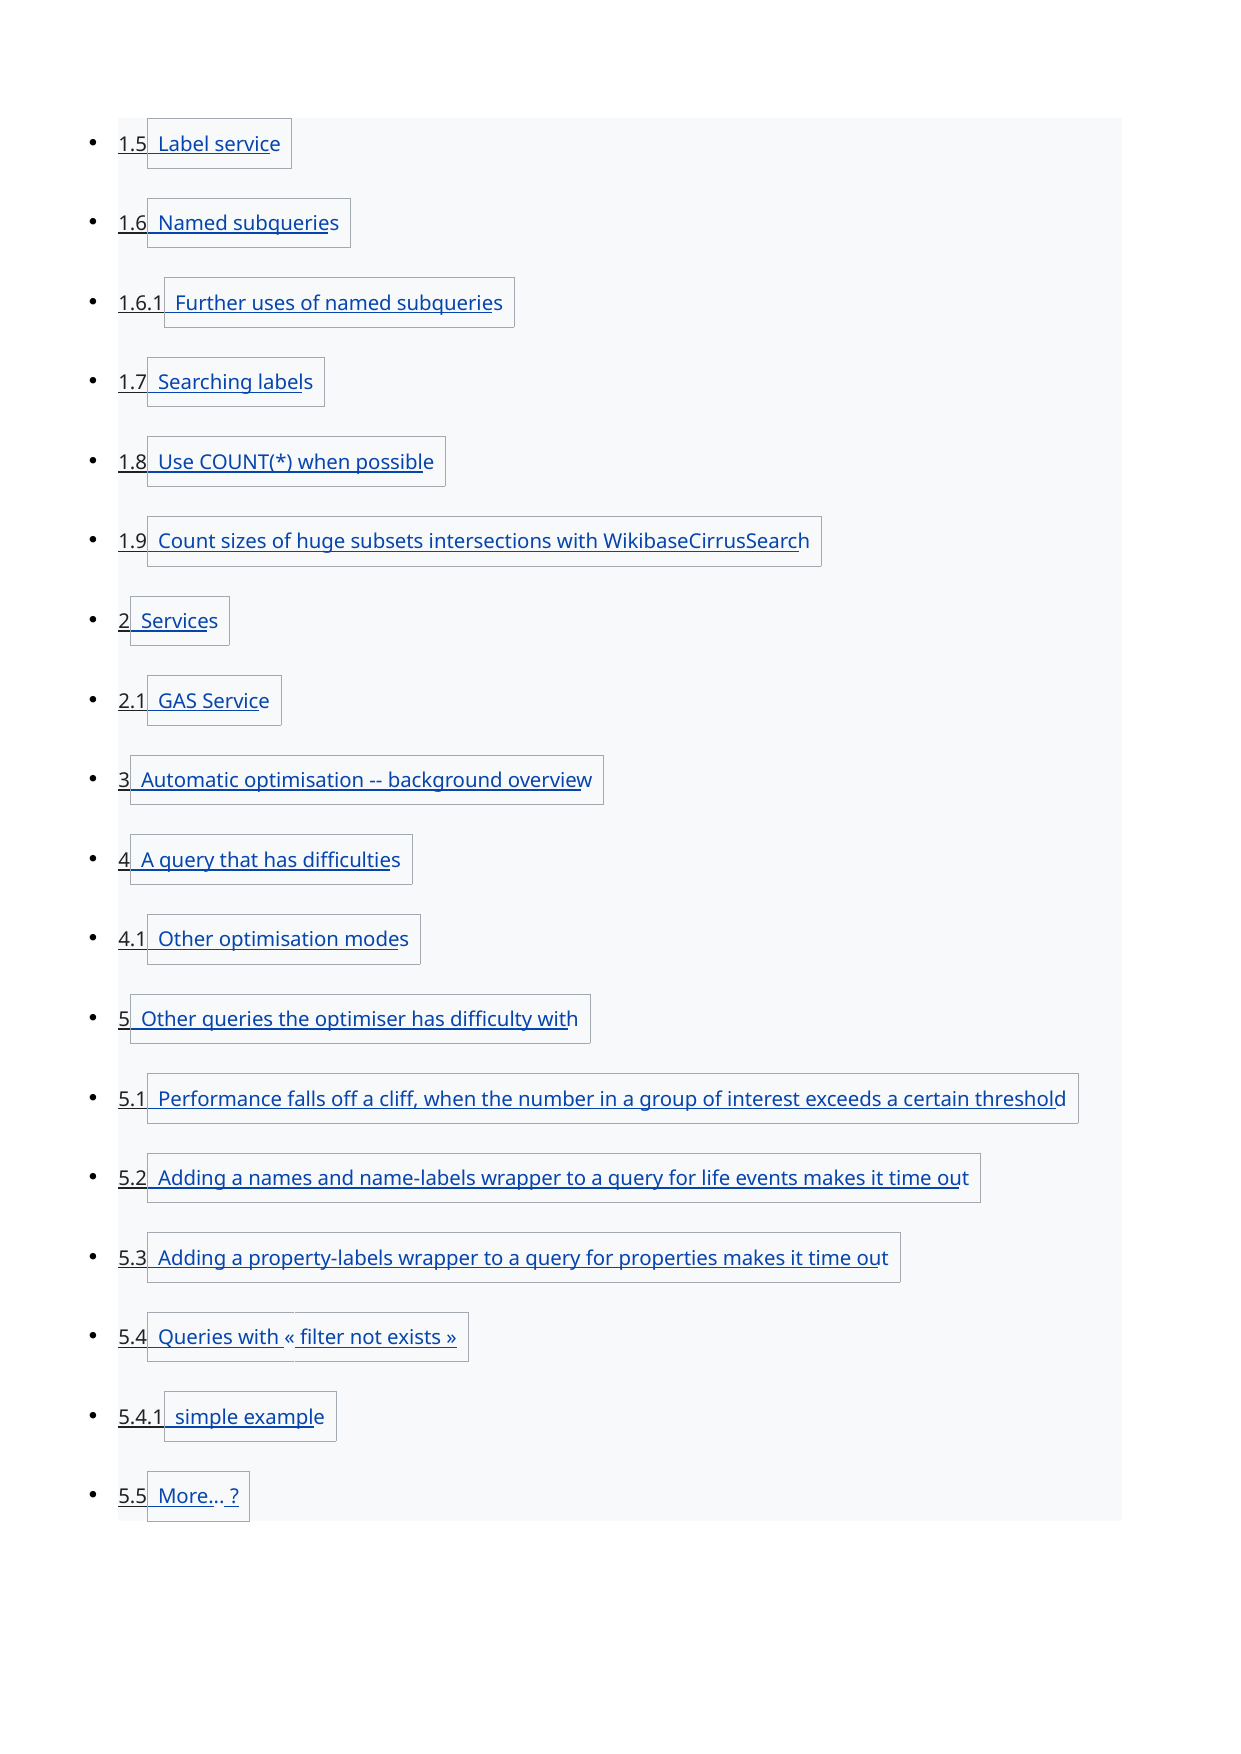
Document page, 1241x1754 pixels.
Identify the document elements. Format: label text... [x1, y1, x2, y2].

list [469, 1312, 1122, 1362]
list 2.1 [118, 675, 147, 710]
list [1079, 1073, 1122, 1123]
list 1.9 [118, 516, 147, 551]
list 4.1 [118, 914, 147, 949]
list [325, 357, 1122, 407]
list [901, 1232, 1122, 1282]
list simple example [165, 1392, 336, 1441]
list Services [131, 597, 229, 645]
list Searching labels [148, 358, 324, 406]
list Use COUNT(*) when possible [148, 437, 445, 486]
list 3 [118, 755, 130, 789]
list 5.4.1 [118, 1391, 164, 1426]
list Named subqueries [148, 199, 350, 247]
list 5Other queries the optimiser has difficulty with [591, 993, 1122, 1043]
list 5.2 [118, 1153, 147, 1187]
list [604, 755, 1122, 804]
list Performance falls off a cliff, when the number in a group of interest exceeds a certain threshold [148, 1074, 1078, 1123]
list 1.5 [118, 118, 147, 153]
list [981, 1153, 1122, 1202]
list Queries with « filter not exists » [148, 1313, 468, 1361]
list [515, 277, 1122, 327]
list [337, 1391, 1122, 1441]
list [822, 516, 1122, 566]
list [292, 118, 1122, 168]
list 5.4 [118, 1312, 147, 1347]
list A query that has difficulties [131, 835, 412, 884]
list Other optimisation modes [148, 915, 420, 964]
list Label service [148, 119, 291, 168]
list 5.5 [118, 1471, 147, 1506]
list [282, 675, 1122, 725]
list [413, 834, 1122, 884]
list More... ? [148, 1472, 249, 1521]
list 5.3 [118, 1232, 147, 1267]
list 1.6 [118, 198, 147, 232]
list [118, 1428, 164, 1441]
list 5.1 [118, 1073, 147, 1108]
list [351, 198, 1122, 247]
list [230, 596, 1122, 645]
list [250, 1471, 1122, 1521]
list Adding a property-labels wrapper to a query for properties makes it time out [148, 1233, 900, 1282]
list [118, 393, 147, 407]
list GAS Service [148, 676, 281, 725]
list 5Other queries the optimiser has difficulty with [131, 995, 590, 1043]
list 5Other queries the optimiser has difficulty with [118, 993, 590, 1028]
list Count sizes of huge subsets intersections with WikibaseCirrusSearch [148, 517, 821, 566]
list [118, 1507, 147, 1521]
list Automatic optimisation -- background overview [131, 756, 603, 804]
list Adding a names and name-labels wrapper to a query for life events makes it time out [148, 1154, 980, 1202]
list 4 [118, 834, 130, 869]
list 2 [118, 596, 130, 630]
list 1.7 [118, 357, 147, 392]
list 1.6.1 [118, 277, 164, 312]
list [118, 154, 147, 168]
list [118, 711, 147, 725]
list 1.8 [118, 436, 147, 471]
list [446, 436, 1122, 486]
list Further uses of named subqueries [165, 278, 514, 327]
list [421, 914, 1122, 964]
